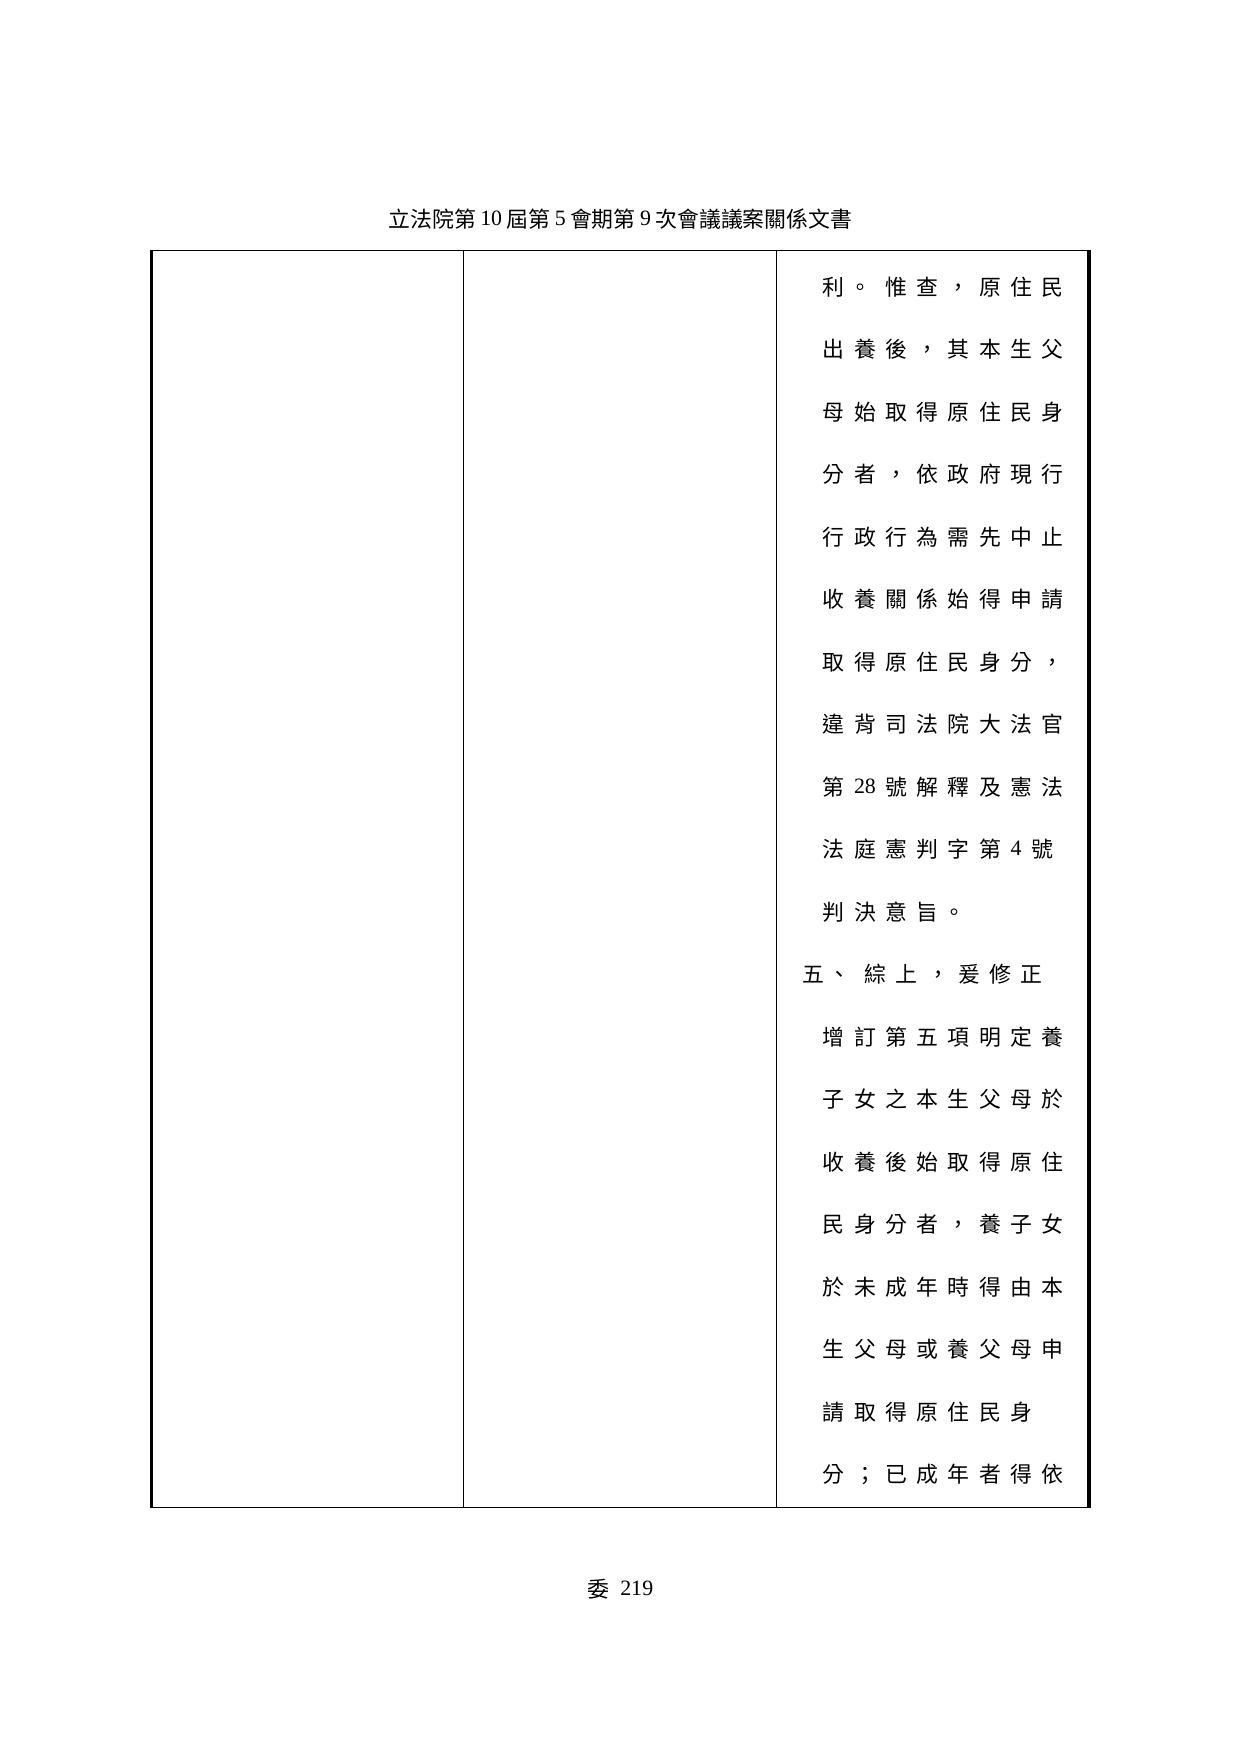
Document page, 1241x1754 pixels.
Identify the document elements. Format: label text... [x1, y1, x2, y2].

table_cell 利。惟查，原住民出養後，其本生父母始取得原住民身分者，依政府現行行政行為需先中止收養關係始得申請取得原住民身分，違背司法院大法官第28號解釋及憲法法庭憲判字第4號判決意旨。 五、綜上，爰修正增訂第五項明定養子女之本生父母於收養後始取得原住民身分者，養子女於未成年時得由本生父母或養父母申請取得原住民身分；已成年者得依 [777, 251, 1087, 1507]
table_cell [464, 251, 776, 1507]
table_cell [153, 251, 463, 1507]
